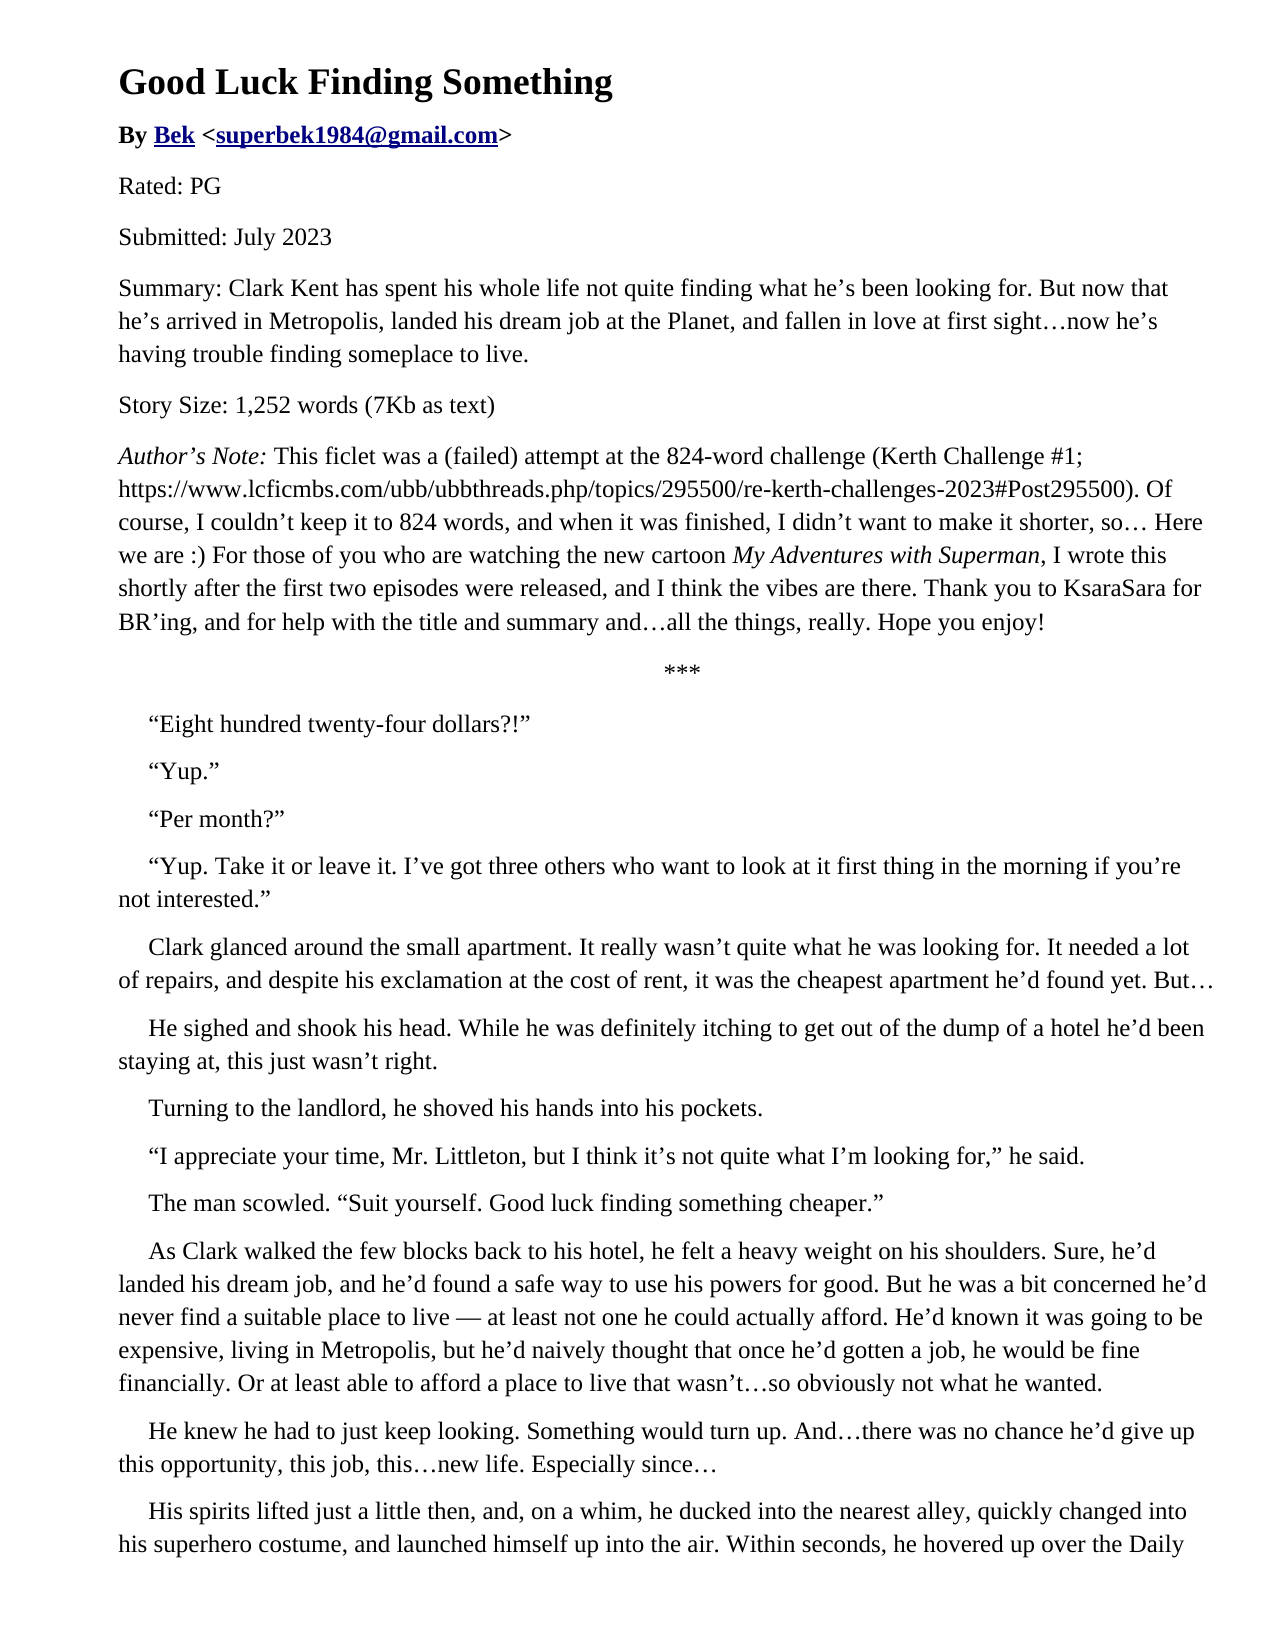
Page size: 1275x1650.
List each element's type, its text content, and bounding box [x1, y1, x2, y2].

text He sighed and shook his head. While he was definitely itching to get out of the dump of a hotel he’d been staying at, this just wasn’t right. [118, 1013, 1216, 1074]
text His spirits lifted just a little then, and, on a whim, he ducked into the nearest alley, quickly changed into his superhero costume, and launched himself up into the air. Within seconds, he hovered up over the Daily [118, 1496, 1216, 1558]
text “I appreciate your time, Mr. Littleton, but I think it’s not quite what I’m looking for,” he said. [118, 1141, 1216, 1170]
text Summary: Clark Kent has spent his whole life not quite finding what he’s been looking for. But now that he’s arrived in Metropolis, landed his dream job at the Planet, and fallen in love at first sight…now he’s having trouble finding someplace to live. [118, 273, 1216, 368]
text He knew he had to just keep looking. Something would turn up. And…there was no chance he’d give up this opportunity, this job, this…new life. Especially since… [118, 1416, 1216, 1478]
text Turning to the landlord, he shoved his hands into his pockets. [118, 1093, 1216, 1122]
text *** [118, 658, 1216, 686]
text “Per month?” [118, 804, 1216, 833]
subtitle Good Luck Finding Something [118, 59, 1216, 102]
text Author’s Note: This ficlet was a (failed) attempt at the 824-word challenge (Kerth Challenge #1; https://www.lcficmbs.com/ubb/ubbthreads.php/topics/295500/re-kerth-challenges-2023#Post295500). Of course, I couldn’t keep it to 824 words, and when it was finished, I didn’t want to make it shorter, so… Here we are :) For those of you who are watching the new cartoon My Adventures with Superman, I wrote this shortly after the first two episodes were released, and I think the vibes are there. Thank you to KsaraSara for BR’ing, and for help with the title and summary and…all the things, really. Hope you enjoy! [118, 441, 1216, 635]
text As Clark walked the few blocks back to his hotel, he felt a heavy weight on his shoulders. Sure, he’d landed his dream job, and he’d found a safe way to use his powers for good. But he was a bit concerned he’d never find a suitable place to live — at least not one he could actually afford. He’d known it was going to be expensive, living in Metropolis, but he’d naively thought that once he’d gotten a job, he would be fine financially. Or at least able to afford a place to live that wasn’t…so obviously not what he wanted. [118, 1236, 1216, 1397]
text By Bek <superbek1984@gmail.com> [118, 120, 1216, 149]
text The man scowled. “Suit yourself. Good luck finding something cheaper.” [118, 1188, 1216, 1217]
text “Yup. Take it or leave it. I’ve got three others who want to look at it first thing in the morning if you’re not interested.” [118, 851, 1216, 913]
text “Yup.” [118, 756, 1216, 785]
text Story Size: 1,252 words (7Kb as text) [118, 390, 1216, 419]
text Rated: PG [118, 171, 1216, 200]
text “Eight hundred twenty-four dollars?!” [118, 709, 1216, 737]
text Submitted: July 2023 [118, 222, 1216, 251]
text Clark glanced around the small apartment. It really wasn’t quite what he was looking for. It needed a lot of repairs, and despite his exclamation at the cost of rent, it was the cheapest apartment he’d found yet. But… [118, 932, 1216, 994]
